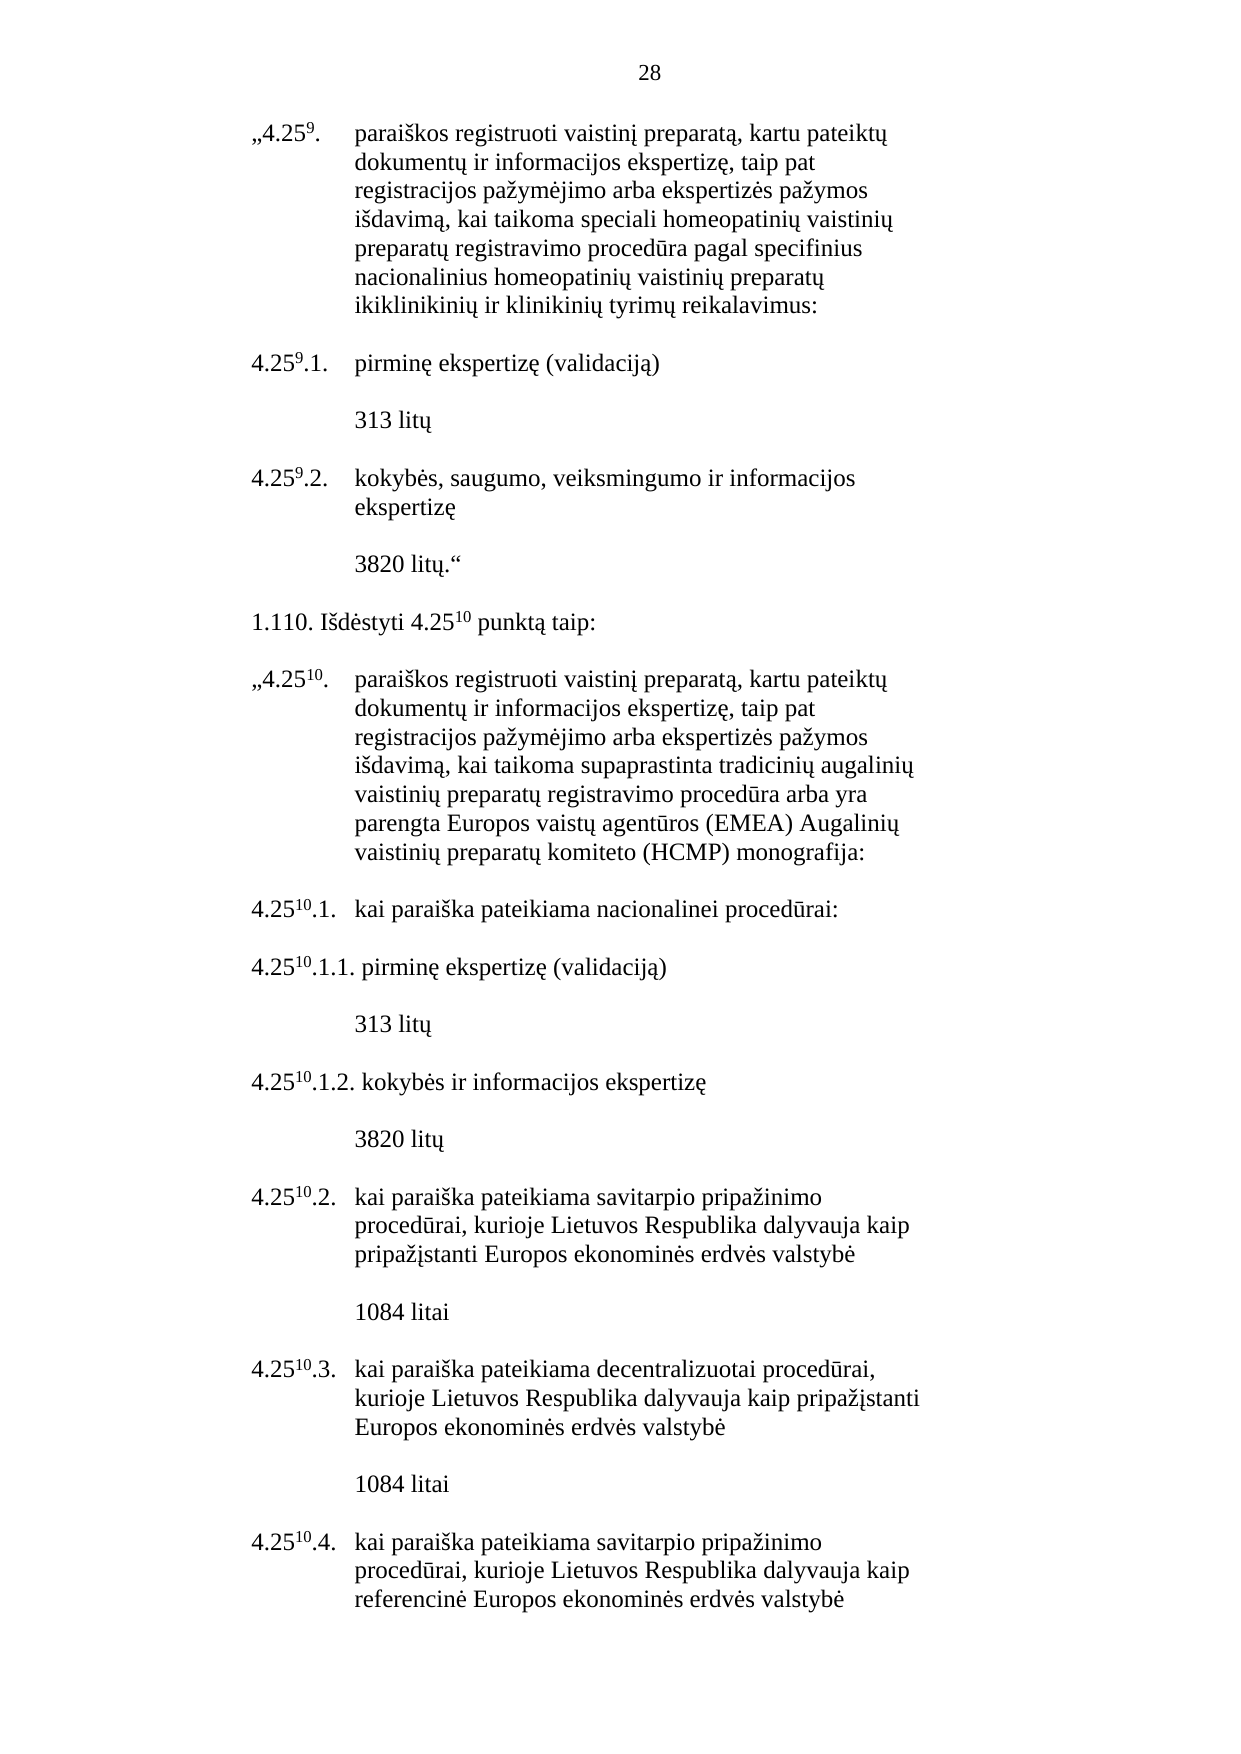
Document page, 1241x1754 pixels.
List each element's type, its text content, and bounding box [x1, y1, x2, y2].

text 4.2510.4. kai paraiška pateikiama savitarpio pripažinimo procedūrai, kurioje Lietuvos Respublika dalyvauja kaip referencinė Europos ekonominės erdvės valstybė [251, 1527, 924, 1613]
text 4.2510.2. kai paraiška pateikiama savitarpio pripažinimo procedūrai, kurioje Lietuvos Respublika dalyvauja kaip pripažįstanti Europos ekonominės erdvės valstybė 1084 litai [251, 1182, 924, 1326]
text „4.2510. paraiškos registruoti vaistinį preparatą, kartu pateiktų dokumentų ir informacijos ekspertizę, taip pat registracijos pažymėjimo arba ekspertizės pažymos išdavimą, kai taikoma supaprastinta tradicinių augalinių vaistinių preparatų registravimo procedūra arba yra parengta Europos vaistų agentūros (EMEA) Augalinių vaistinių preparatų komiteto (HCMP) monografija: [251, 664, 924, 866]
text 4.2510.3. kai paraiška pateikiama decentralizuotai procedūrai, kurioje Lietuvos Respublika dalyvauja kaip pripažįstanti Europos ekonominės erdvės valstybė 1084 litai [251, 1354, 924, 1498]
text 4.259.1. pirminę ekspertizę (validaciją) 313 litų [251, 348, 924, 434]
text 4.259.2. kokybės, saugumo, veiksmingumo ir informacijos ekspertizę 3820 litų.“ [251, 463, 924, 578]
text 4.2510.1. kai paraiška pateikiama nacionalinei procedūrai: [251, 894, 924, 923]
text 1.110. Išdėstyti 4.2510 punktą taip: [251, 607, 924, 636]
text 4.2510.1.2. kokybės ir informacijos ekspertizę 3820 litų [251, 1067, 924, 1153]
text „4.259. paraiškos registruoti vaistinį preparatą, kartu pateiktų dokumentų ir informacijos ekspertizę, taip pat registracijos pažymėjimo arba ekspertizės pažymos išdavimą, kai taikoma speciali homeopatinių vaistinių preparatų registravimo procedūra pagal specifinius nacionalinius homeopatinių vaistinių preparatų ikiklinikinių ir klinikinių tyrimų reikalavimus: [251, 118, 924, 319]
text 4.2510.1.1. pirminę ekspertizę (validaciją) 313 litų [251, 952, 924, 1038]
